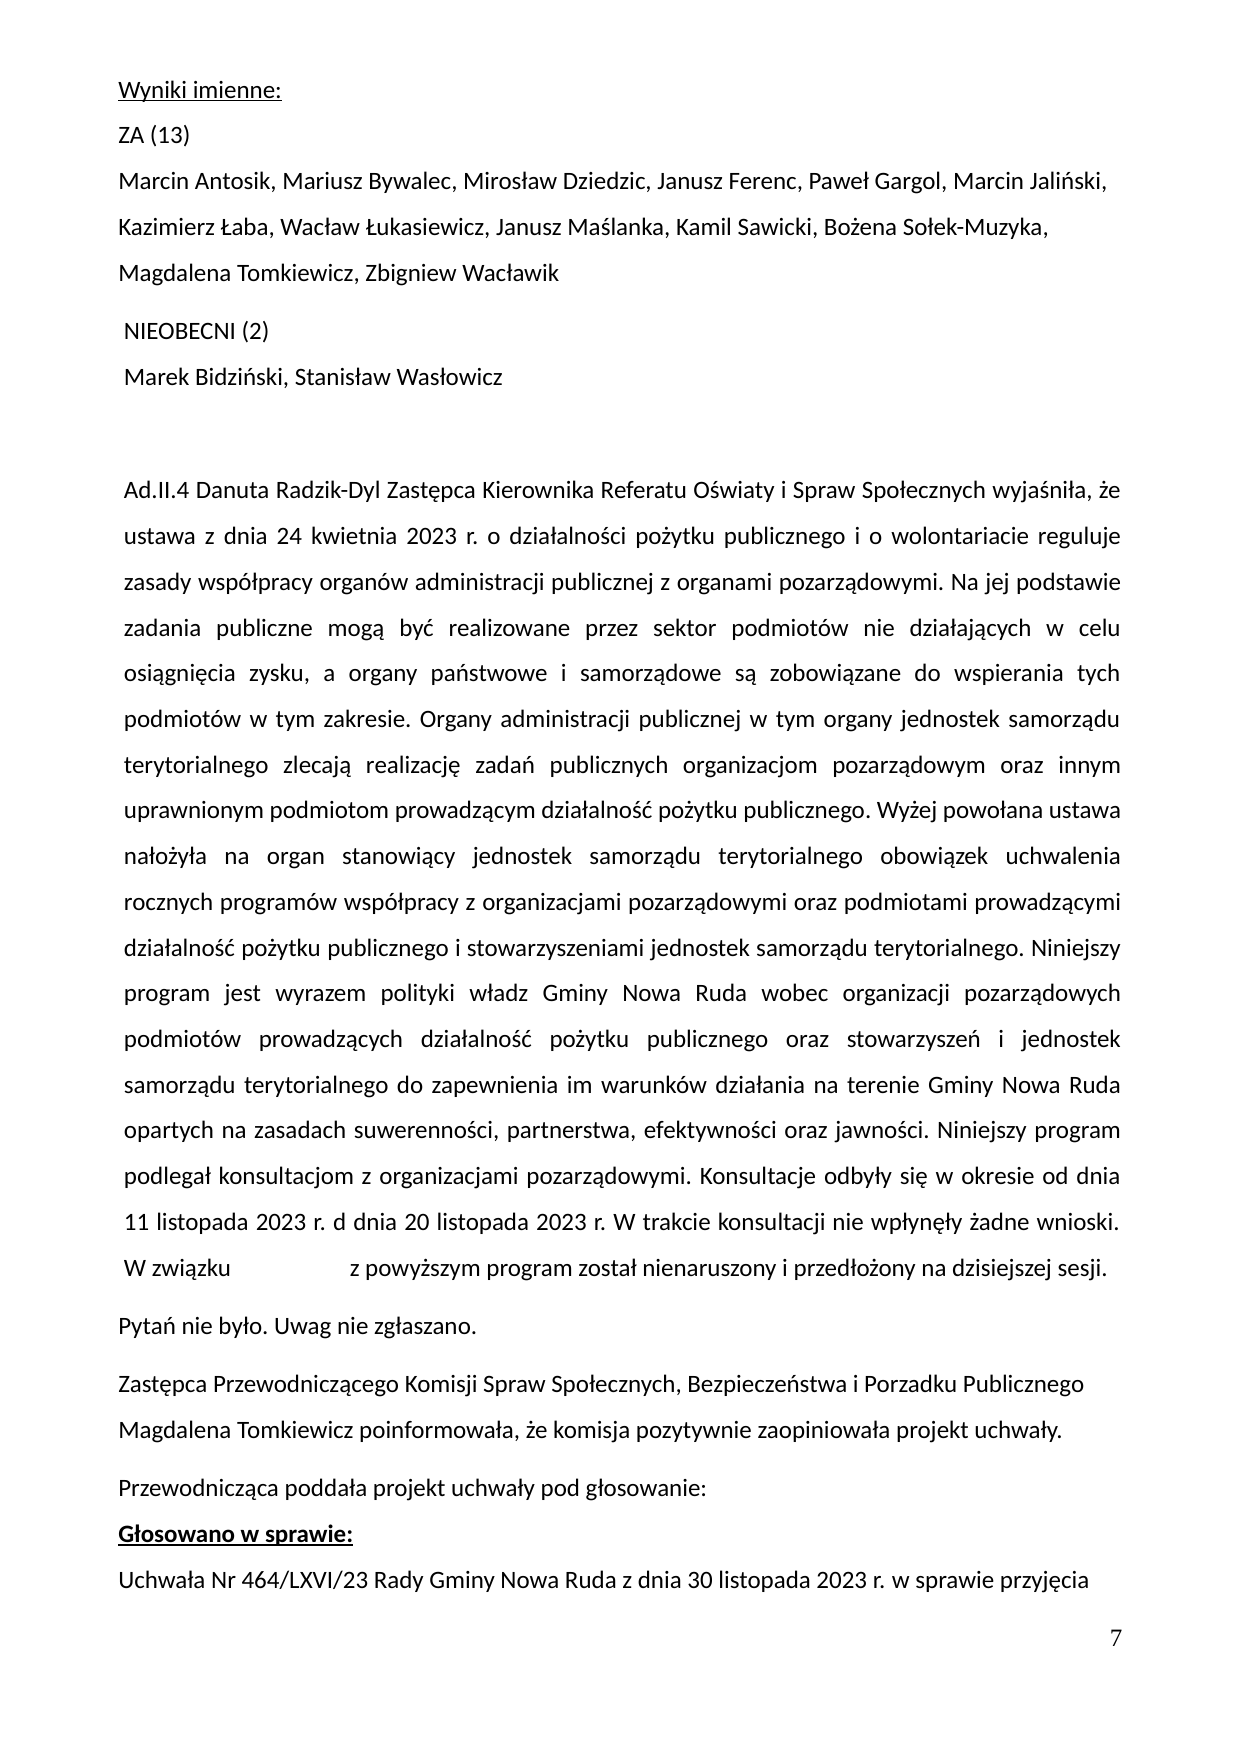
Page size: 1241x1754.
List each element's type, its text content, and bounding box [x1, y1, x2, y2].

text Pytań nie było. Uwag nie zgłaszano. [118, 1310, 1122, 1341]
text Zastępca Przewodniczącego Komisji Spraw Społecznych, Bezpieczeństwa i Porzadku Publicznego Magdalena Tomkiewicz poinformowała, że komisja pozytywnie zaopiniowała projekt uchwały. [118, 1368, 1122, 1444]
text Wyniki imienne: ZA (13) Marcin Antosik, Mariusz Bywalec, Mirosław Dziedzic, Janusz Ferenc, Paweł Gargol, Marcin Jaliński, Kazimierz Łaba, Wacław Łukasiewicz, Janusz Maślanka, Kamil Sawicki, Bożena Sołek-Muzyka, Magdalena Tomkiewicz, Zbigniew Wacławik [118, 74, 1122, 287]
text Głosowano w sprawie: Uchwała Nr 464/LXVI/23 Rady Gminy Nowa Ruda z dnia 30 listopada 2023 r. w sprawie przyjęcia [118, 1518, 1122, 1594]
list Ad.II.4 Danuta Radzik-Dyl Zastępca Kierownika Referatu Oświaty i Spraw Społecznych wyjaśniła, że ustawa z dnia 24 kwietnia 2023 r. o działalności pożytku publicznego i o wolontariacie reguluje zasady współpracy organów administracji publicznej z organami pozarządowymi. Na jej podstawie zadania publiczne mogą być realizowane przez sektor podmiotów nie działających w celu osiągnięcia zysku, a organy państwowe i samorządowe są zobowiązane do wspierania tych podmiotów w tym zakresie. Organy administracji publicznej w tym organy jednostek samorządu terytorialnego zlecają realizację zadań publicznych organizacjom pozarządowym oraz innym uprawnionym podmiotom prowadzącym działalność pożytku publicznego. Wyżej powołana ustawa nałożyła na organ stanowiący jednostek samorządu terytorialnego obowiązek uchwalenia rocznych programów współpracy z organizacjami pozarządowymi oraz podmiotami prowadzącymi działalność pożytku publicznego i stowarzyszeniami jednostek samorządu terytorialnego. Niniejszy program jest wyrazem polityki władz Gminy Nowa Ruda wobec organizacji pozarządowych podmiotów prowadzących działalność pożytku publicznego oraz stowarzyszeń i jednostek samorządu terytorialnego do zapewnienia im warunków działania na terenie Gminy Nowa Ruda opartych na zasadach suwerenności, partnerstwa, efektywności oraz jawności. Niniejszy program podlegał konsultacjom z organizacjami pozarządowymi. Konsultacje odbyły się w okresie od dnia 11 listopada 2023 r. d dnia 20 listopada 2023 r. W trakcie konsultacji nie wpłynęły żadne wnioski. W związku z powyższym program został nienaruszony i przedłożony na dzisiejszej sesji. [124, 474, 1122, 1282]
text Przewodnicząca poddała projekt uchwały pod głosowanie: [118, 1472, 1122, 1503]
list NIEOBECNI (2) Marek Bidziński, Stanisław Wasłowicz [124, 315, 1122, 391]
